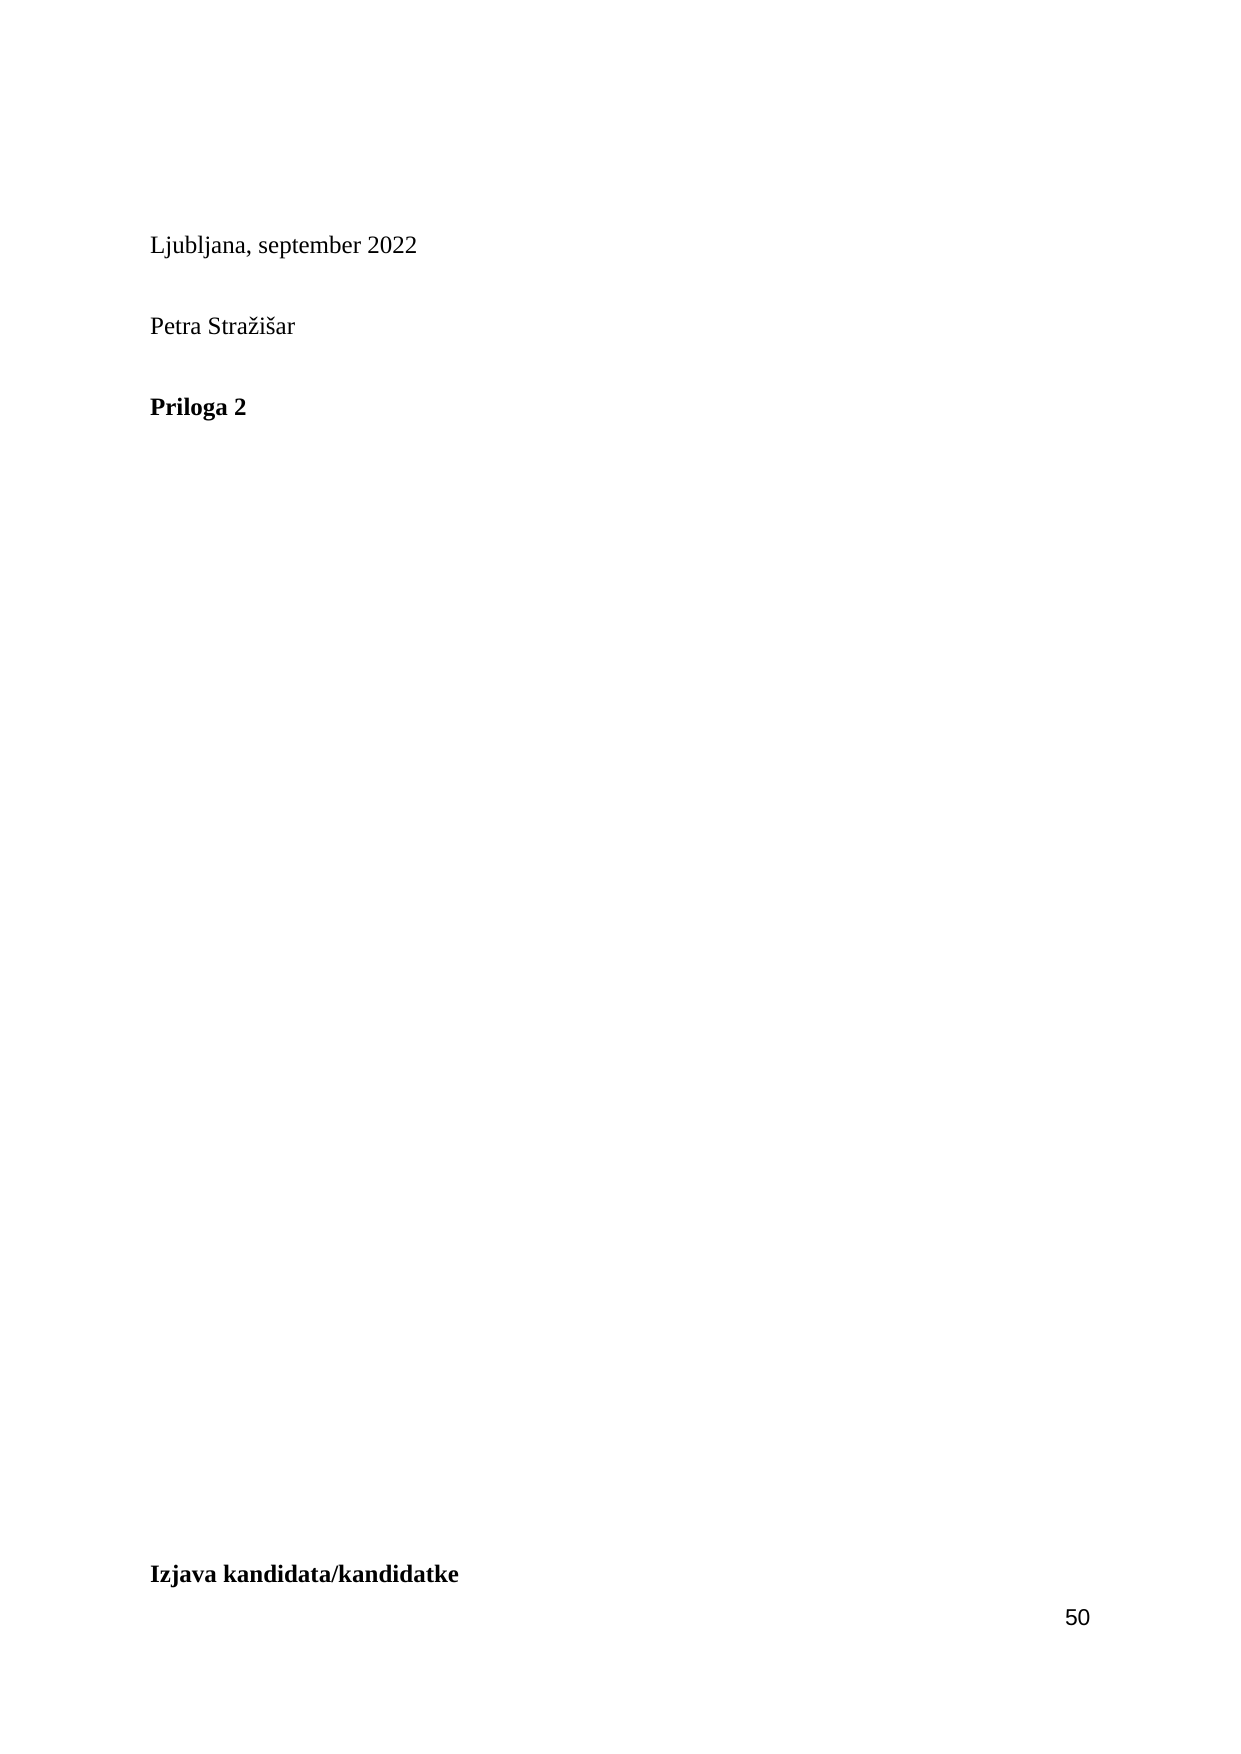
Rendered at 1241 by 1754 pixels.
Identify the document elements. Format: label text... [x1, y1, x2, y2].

text Izjava kandidata/kandidatke [150, 1559, 1090, 1588]
text Priloga 2 [150, 392, 1090, 460]
text Petra Stražišar [150, 311, 1090, 340]
text Ljubljana, september 2022 [150, 231, 1090, 259]
